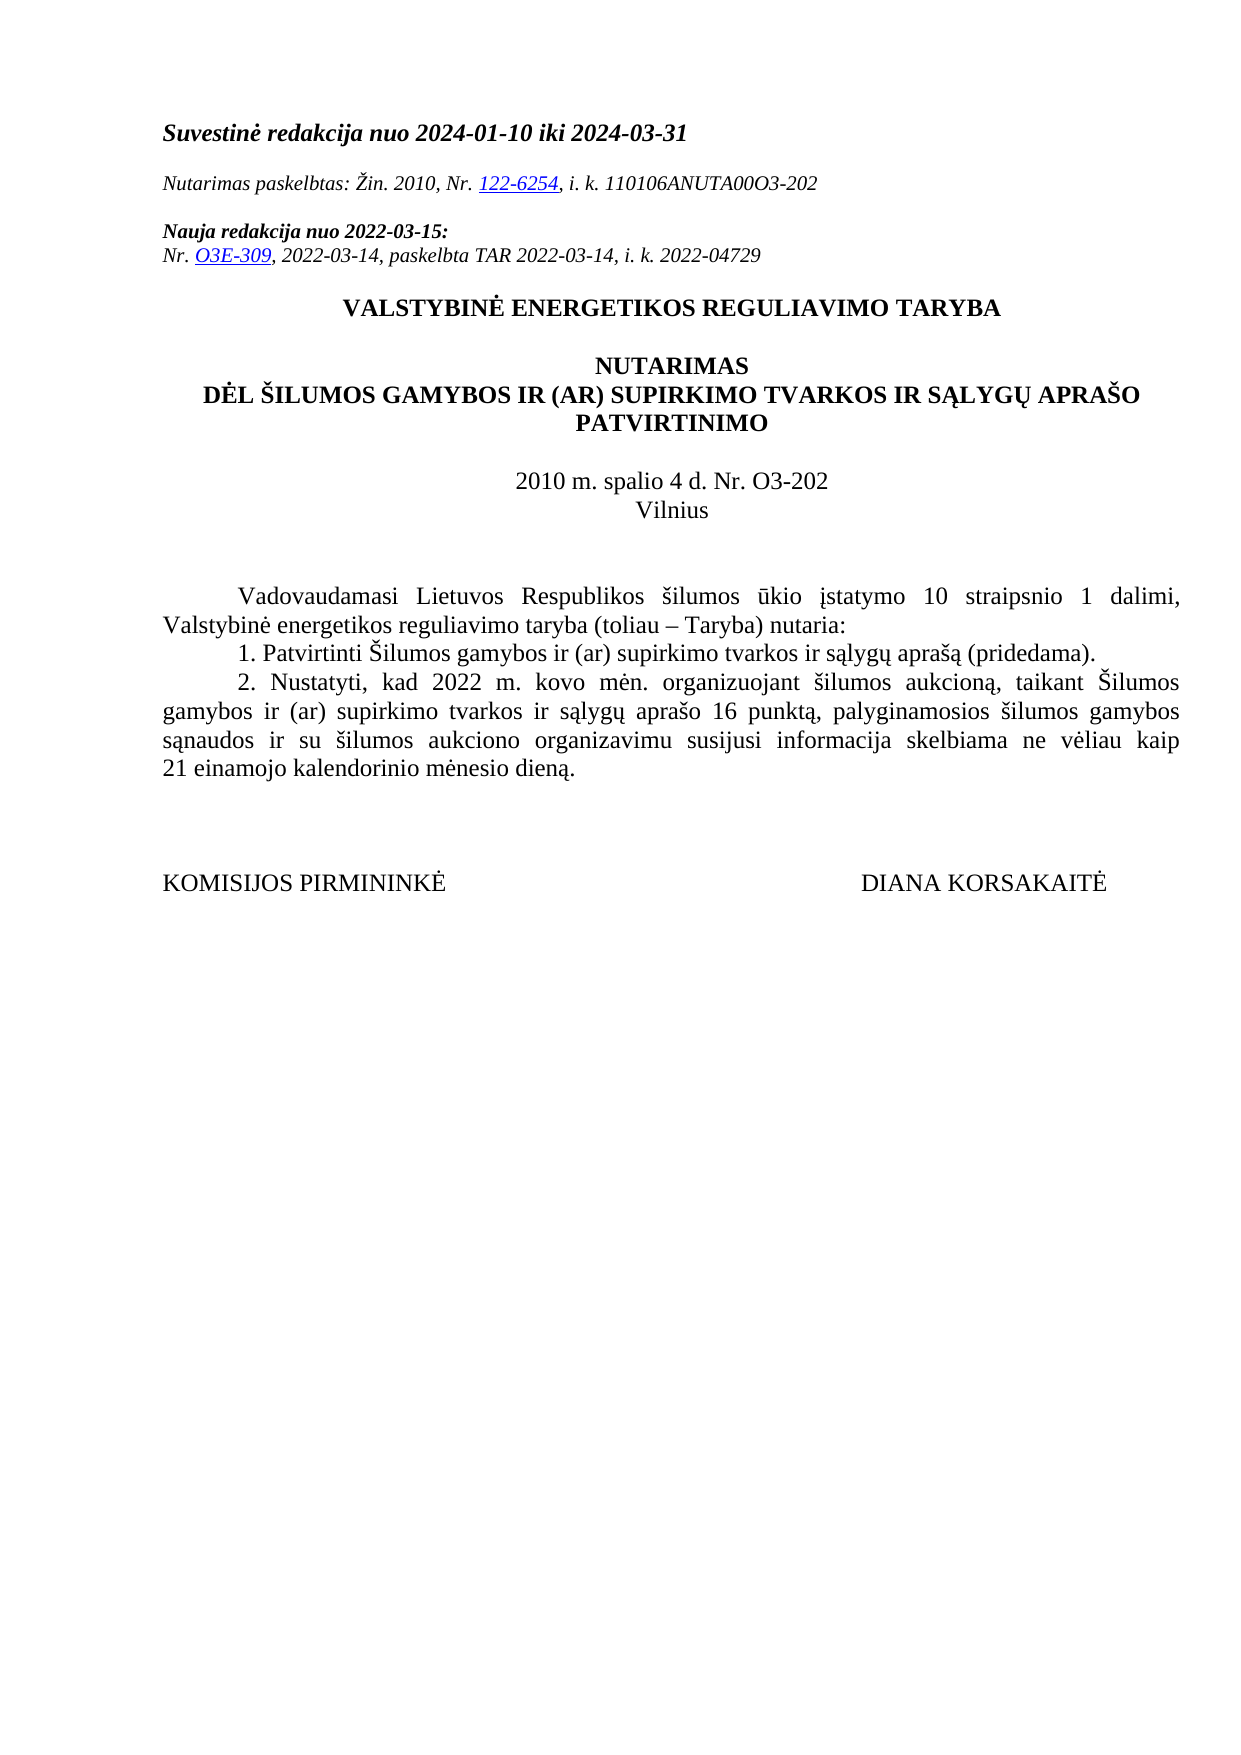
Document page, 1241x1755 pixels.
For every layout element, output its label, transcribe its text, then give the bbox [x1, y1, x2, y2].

text DĖL ŠILUMOS GAMYBOS IR (AR) SUPIRKIMO TVARKOS IR SĄLYGŲ APRAŠO PATVIRTINIMO [162, 380, 1181, 437]
text 1. Patvirtinti Šilumos gamybos ir (ar) supirkimo tvarkos ir sąlygų aprašą (pridedama). [162, 638, 1181, 667]
text 2. Nustatyti, kad 2022 m. kovo mėn. organizuojant šilumos aukcioną, taikant Šilumos gamybos ir (ar) supirkimo tvarkos ir sąlygų aprašo 16 punktą, palyginamosios šilumos gamybos sąnaudos ir su šilumos aukciono organizavimu susijusi informacija skelbiama ne vėliau kaip 21 einamojo kalendorinio mėnesio dieną. [162, 667, 1181, 782]
text VALSTYBINĖ ENERGETIKOS REGULIAVIMO TARYBA [162, 293, 1181, 322]
text Vadovaudamasi Lietuvos Respublikos šilumos ūkio įstatymo 10 straipsnio 1 dalimi, Valstybinė energetikos reguliavimo taryba (toliau – Taryba) nutaria: [162, 581, 1181, 638]
text Nauja redakcija nuo 2022-03-15: [162, 219, 1181, 243]
text Nutarimas paskelbtas: Žin. 2010, Nr. 122-6254, i. k. 110106ANUTA00O3-202 [162, 171, 1181, 195]
text NUTARIMAS [162, 351, 1181, 380]
text Nr. O3E-309, 2022-03-14, paskelbta TAR 2022-03-14, i. k. 2022-04729 [162, 243, 1181, 267]
text 2010 m. spalio 4 d. Nr. O3-202 [162, 466, 1181, 495]
text Suvestinė redakcija nuo 2024-01-10 iki 2024-03-31 [162, 118, 1181, 147]
text Vilnius [162, 495, 1181, 523]
text Komisijos pirmininkė Diana Korsakaitė [162, 868, 1181, 897]
